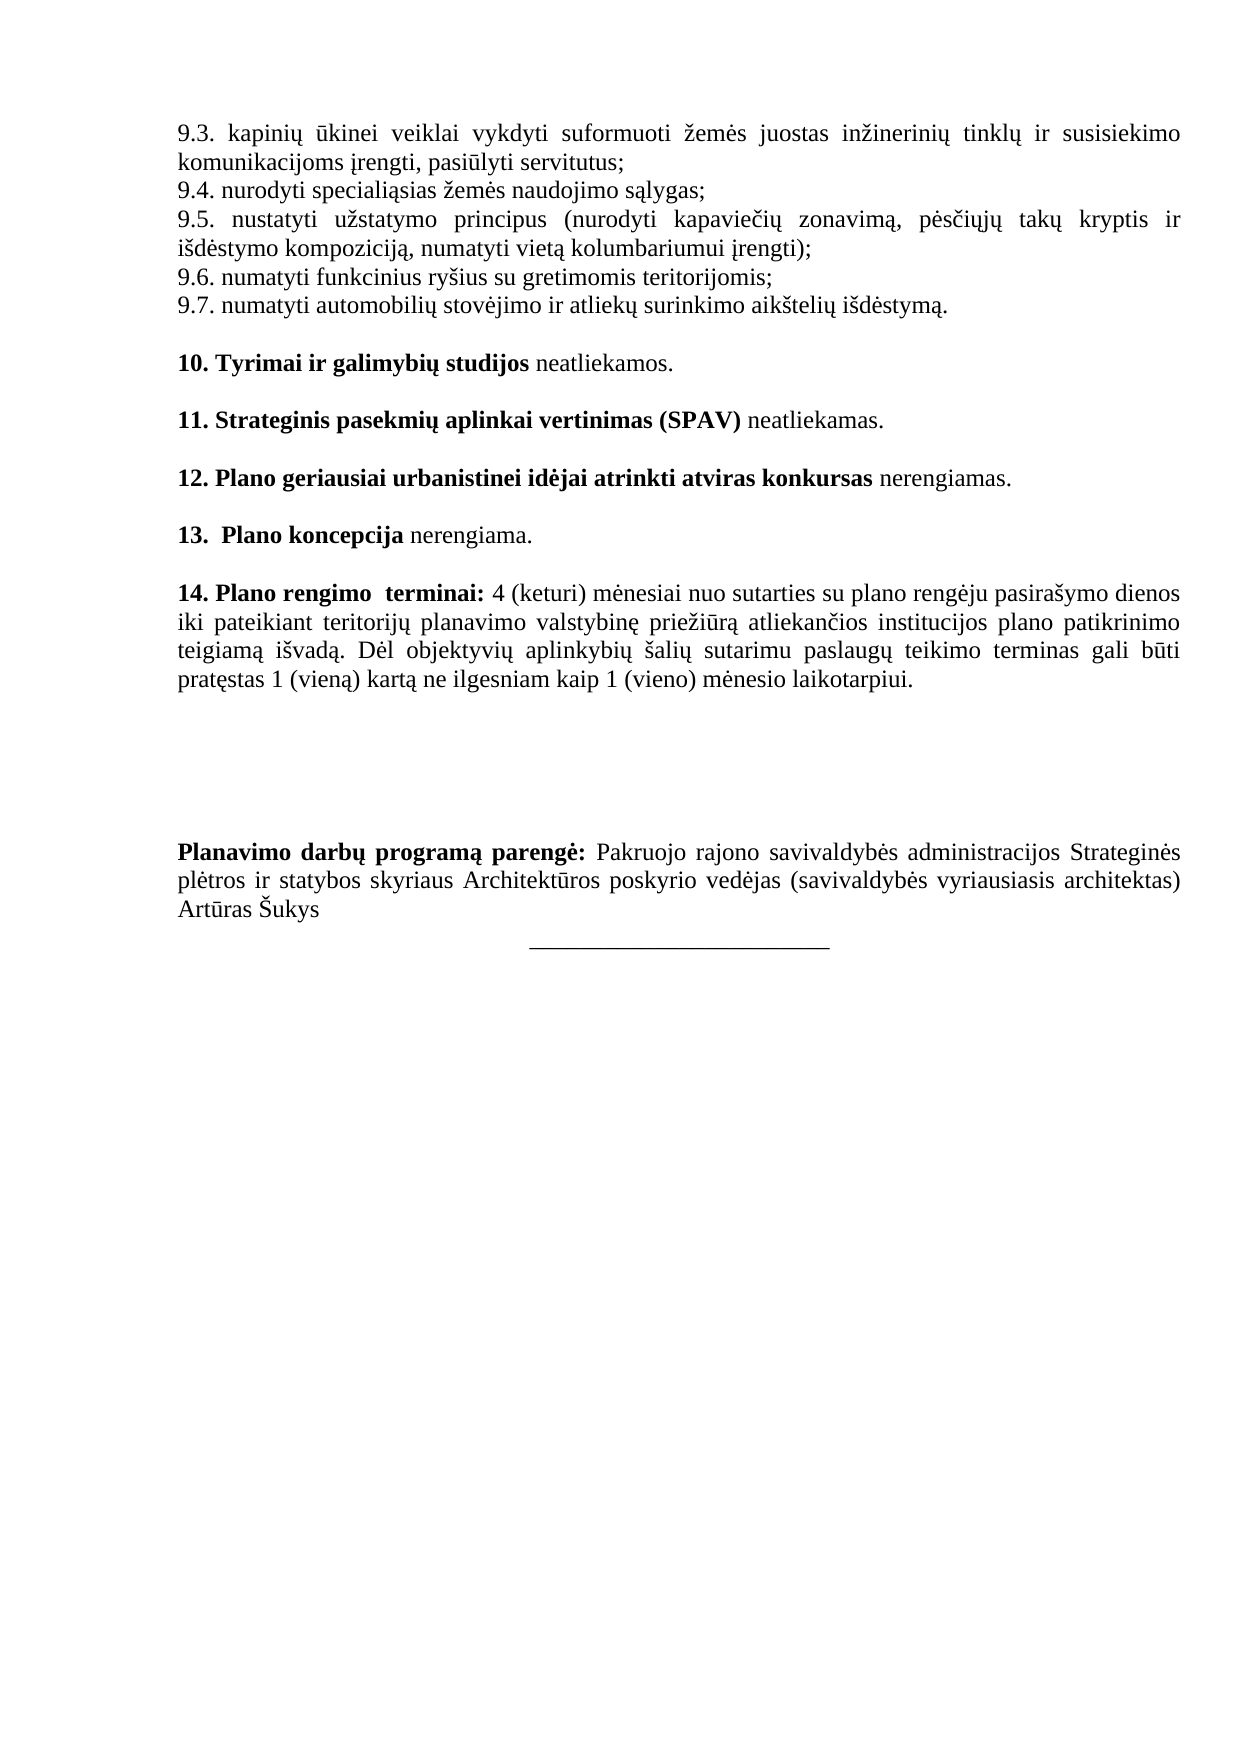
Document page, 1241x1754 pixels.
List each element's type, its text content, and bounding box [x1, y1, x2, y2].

text 14. Plano rengimo terminai: 4 (keturi) mėnesiai nuo sutarties su plano rengėju pasirašymo dienos iki pateikiant teritorijų planavimo valstybinę priežiūrą atliekančios institucijos plano patikrinimo teigiamą išvadą. Dėl objektyvių aplinkybių šalių sutarimu paslaugų teikimo terminas gali būti pratęstas 1 (vieną) kartą ne ilgesniam kaip 1 (vieno) mėnesio laikotarpiui. [177, 578, 1181, 693]
text 12. Plano geriausiai urbanistinei idėjai atrinkti atviras konkursas nerengiamas. [177, 463, 1181, 492]
text 9.3. kapinių ūkinei veiklai vykdyti suformuoti žemės juostas inžinerinių tinklų ir susisiekimo komunikacijoms įrengti, pasiūlyti servitutus; [177, 118, 1181, 176]
text ________________________ [177, 923, 1181, 952]
text 9.4. nurodyti specialiąsias žemės naudojimo sąlygas; [177, 176, 1181, 204]
text 9.6. numatyti funkcinius ryšius su gretimomis teritorijomis; [177, 262, 1181, 291]
text 9.7. numatyti automobilių stovėjimo ir atliekų surinkimo aikštelių išdėstymą. [177, 291, 1181, 319]
text 13. Plano koncepcija nerengiama. [177, 521, 1181, 549]
text Planavimo darbų programą parengė: Pakruojo rajono savivaldybės administracijos Strateginės plėtros ir statybos skyriaus Architektūros poskyrio vedėjas (savivaldybės vyriausiasis architektas) Artūras Šukys [177, 837, 1181, 923]
text 10. Tyrimai ir galimybių studijos neatliekamos. [177, 348, 1181, 377]
text 9.5. nustatyti užstatymo principus (nurodyti kapaviečių zonavimą, pėsčiųjų takų kryptis ir išdėstymo kompoziciją, numatyti vietą kolumbariumui įrengti); [177, 204, 1181, 262]
text 11. Strateginis pasekmių aplinkai vertinimas (SPAV) neatliekamas. [177, 406, 1181, 434]
